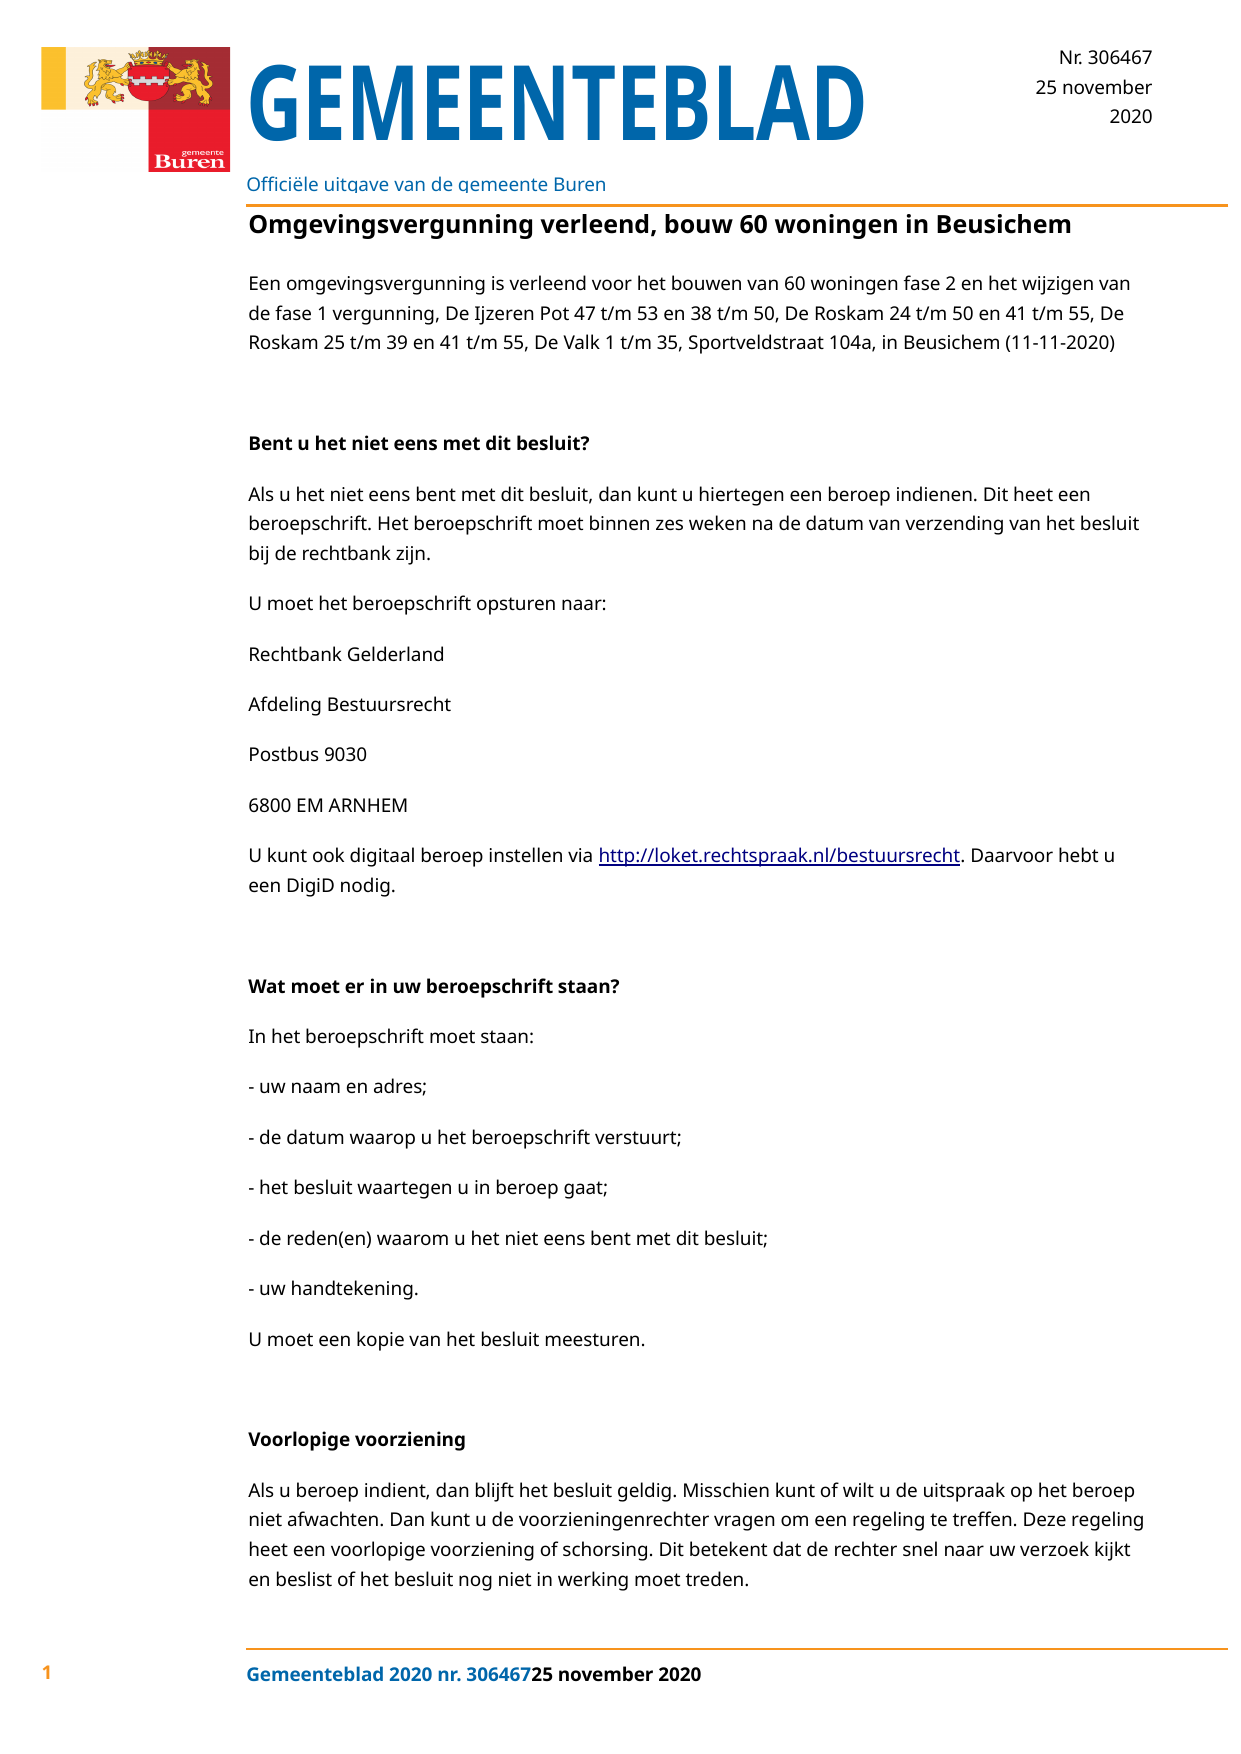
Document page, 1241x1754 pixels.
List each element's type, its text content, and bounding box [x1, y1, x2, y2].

text Afdeling Bestuursrecht [248, 691, 1152, 717]
text - het besluit waartegen u in beroep gaat; [248, 1174, 1152, 1200]
text - de datum waarop u het beroepschrift verstuurt; [248, 1124, 1152, 1150]
text Omgevingsvergunning verleend, bouw 60 woningen in Beusichem [248, 207, 1152, 241]
picture [41, 47, 231, 172]
text 6800 EM ARNHEM [248, 792, 1152, 818]
text Een omgevingsvergunning is verleend voor het bouwen van 60 woningen fase 2 en het wijzigen van de fase 1 vergunning, De Ijzeren Pot 47 t/m 53 en 38 t/m 50, De Roskam 24 t/m 50 en 41 t/m 55, De Roskam 25 t/m 39 en 41 t/m 55, De Valk 1 t/m 35, Sportveldstraat 104a, in Beusichem (11-11-2020) [248, 270, 1152, 355]
text Postbus 9030 [248, 742, 1152, 767]
text U kunt ook digitaal beroep instellen via http://loket.rechtspraak.nl/bestuursrecht. Daarvoor hebt u een DigiD nodig. [248, 842, 1152, 898]
text - de reden(en) waarom u het niet eens bent met dit besluit; [248, 1225, 1152, 1251]
text Rechtbank Gelderland [248, 641, 1152, 666]
text Als u beroep indient, dan blijft het besluit geldig. Misschien kunt of wilt u de uitspraak op het beroep niet afwachten. Dan kunt u de voorzieningenrechter vragen om een regeling te treffen. Deze regeling heet een voorlopige voorziening of schorsing. Dit betekent dat de rechter snel naar uw verzoek kijkt en beslist of het besluit nog niet in werking moet treden. [248, 1477, 1152, 1591]
text Voorlopige voorziening [248, 1427, 1152, 1452]
text Wat moet er in uw beroepschrift staan? [248, 973, 1152, 998]
text - uw naam en adres; [248, 1074, 1152, 1099]
text - uw handtekening. [248, 1275, 1152, 1301]
text In het beroepschrift moet staan: [248, 1023, 1152, 1049]
text U moet een kopie van het besluit meesturen. [248, 1326, 1152, 1351]
text Als u het niet eens bent met dit besluit, dan kunt u hiertegen een beroep indienen. Dit heet een beroepschrift. Het beroepschrift moet binnen zes weken na de datum van verzending van het besluit bij de rechtbank zijn. [248, 481, 1152, 566]
text U moet het beroepschrift opsturen naar: [248, 590, 1152, 616]
text Bent u het niet eens met dit besluit? [248, 430, 1152, 456]
